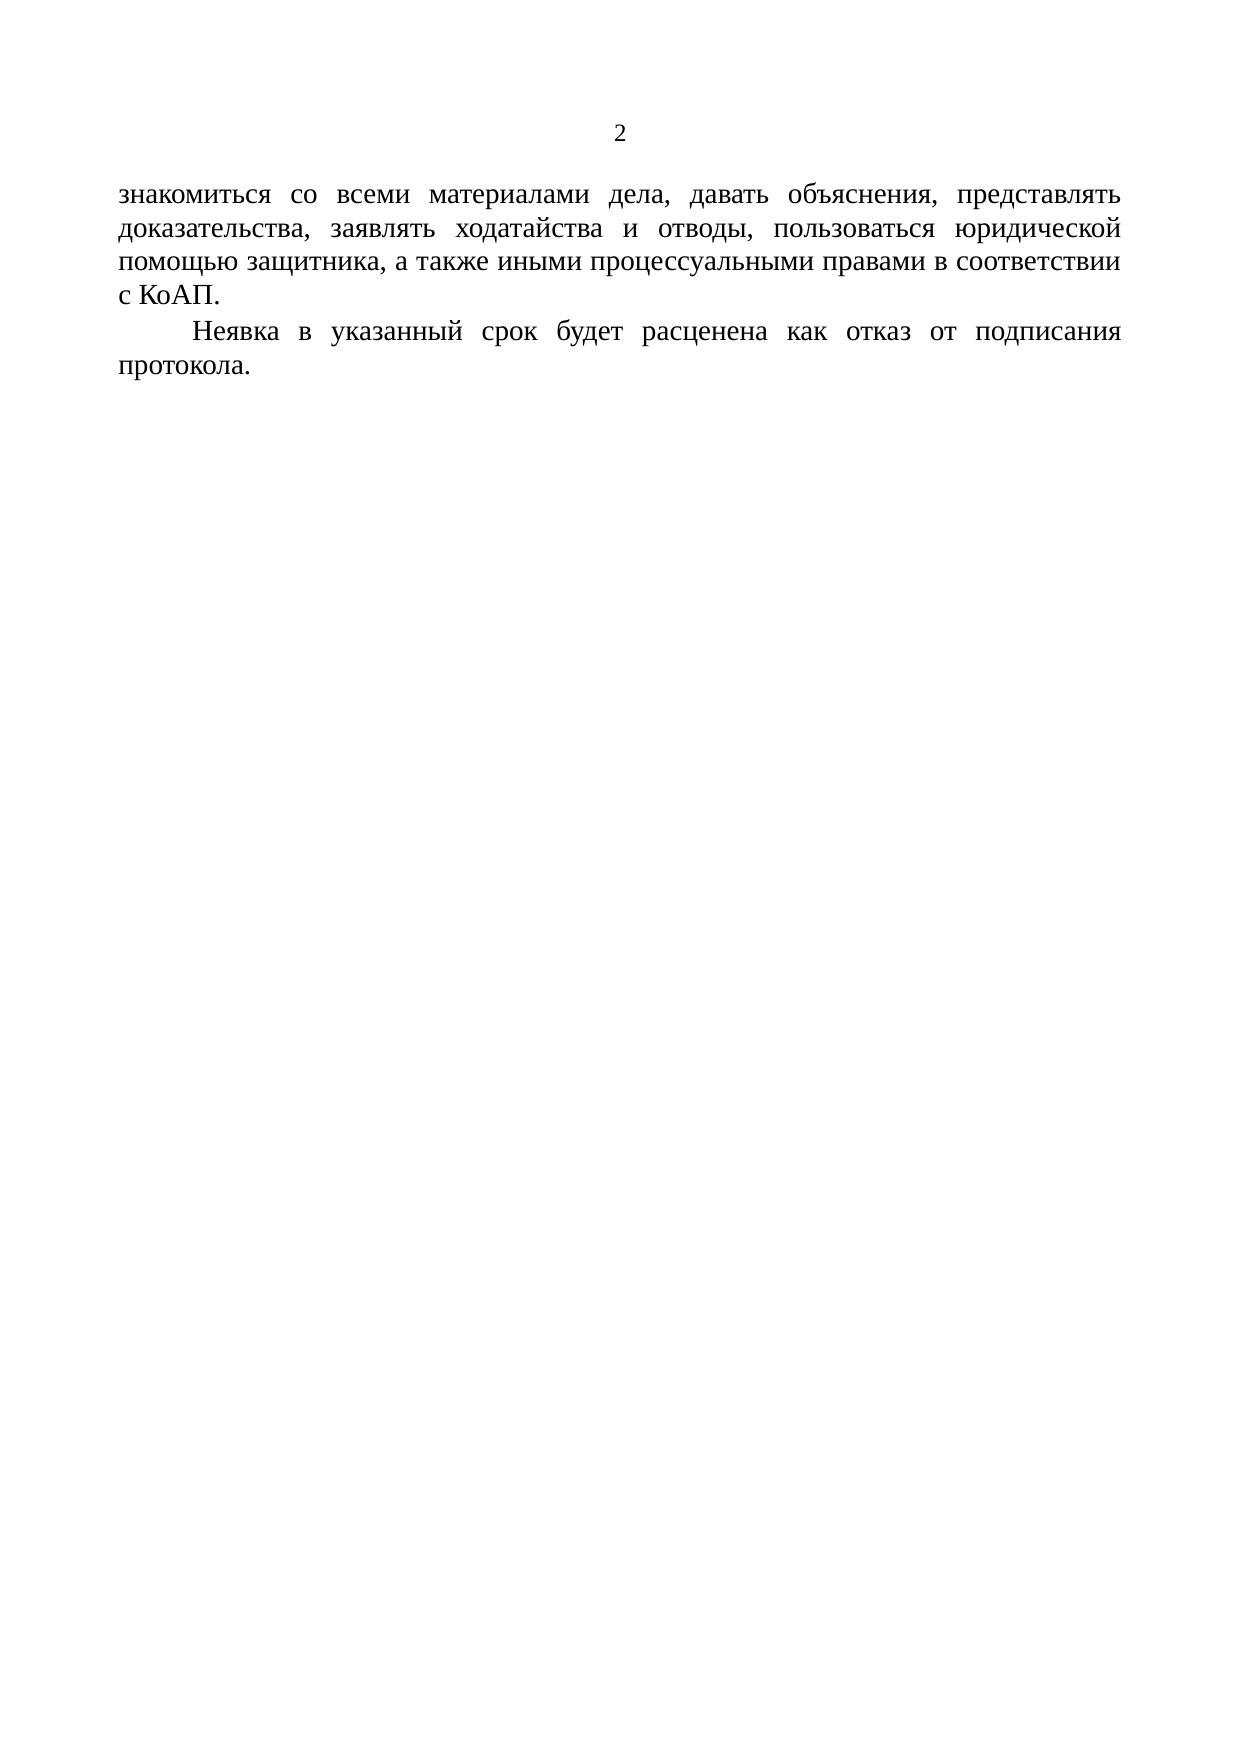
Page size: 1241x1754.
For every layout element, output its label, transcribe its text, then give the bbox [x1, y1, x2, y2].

text Неявка в указанный срок будет расценена как отказ от подписания протокола. [118, 313, 1122, 381]
text знакомиться со всеми материалами дела, давать объяснения, представлять доказательства, заявлять ходатайства и отводы, пользоваться юридической помощью защитника, а также иными процессуальными правами в соответствии с КоАП. [118, 176, 1122, 311]
